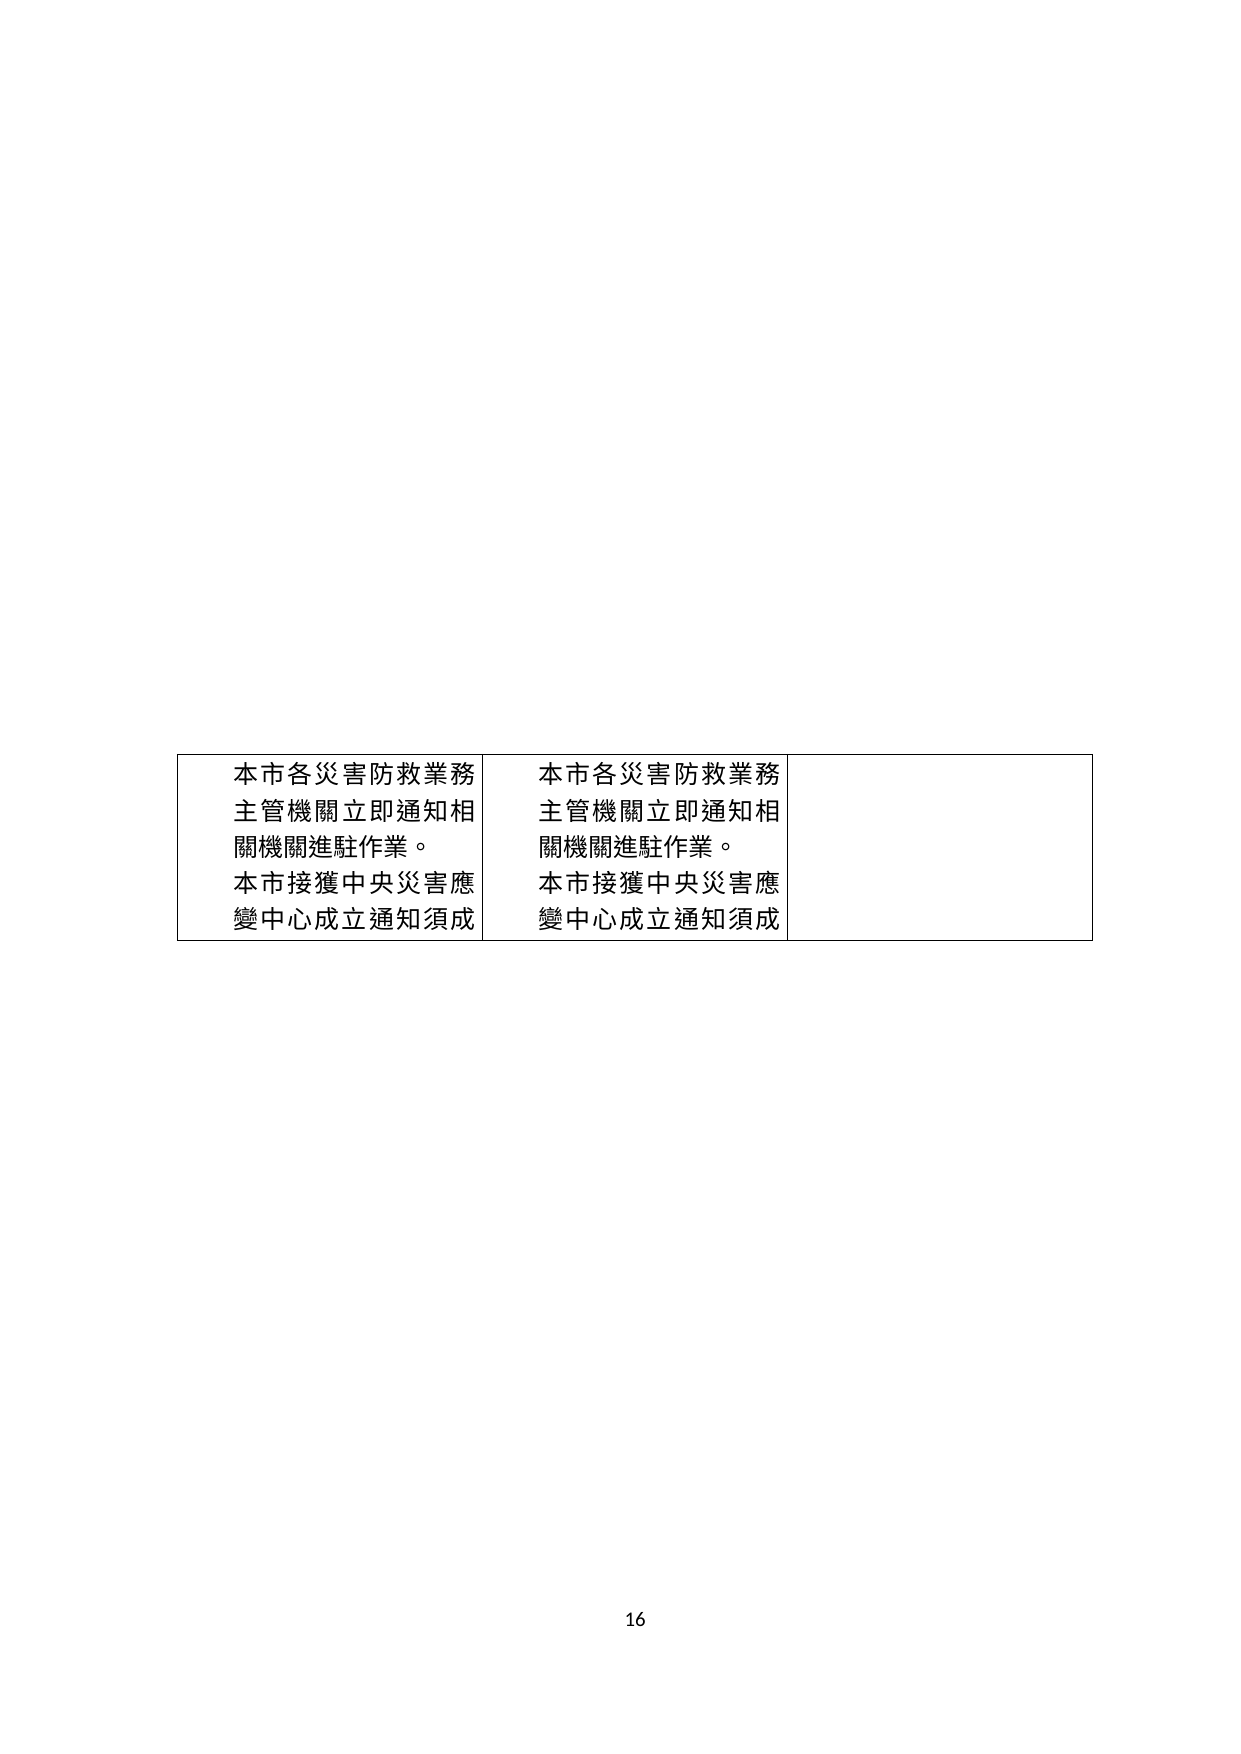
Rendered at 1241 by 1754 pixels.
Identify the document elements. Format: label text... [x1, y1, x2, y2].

table_cell [788, 755, 1092, 940]
table_cell 本市各災害防救業務主管機關立即通知相關機關進駐作業。 本市接獲中央災害應變中心成立通知須成 [178, 755, 482, 940]
table_cell 本市各災害防救業務主管機關立即通知相關機關進駐作業。 本市接獲中央災害應變中心成立通知須成 [483, 755, 787, 940]
